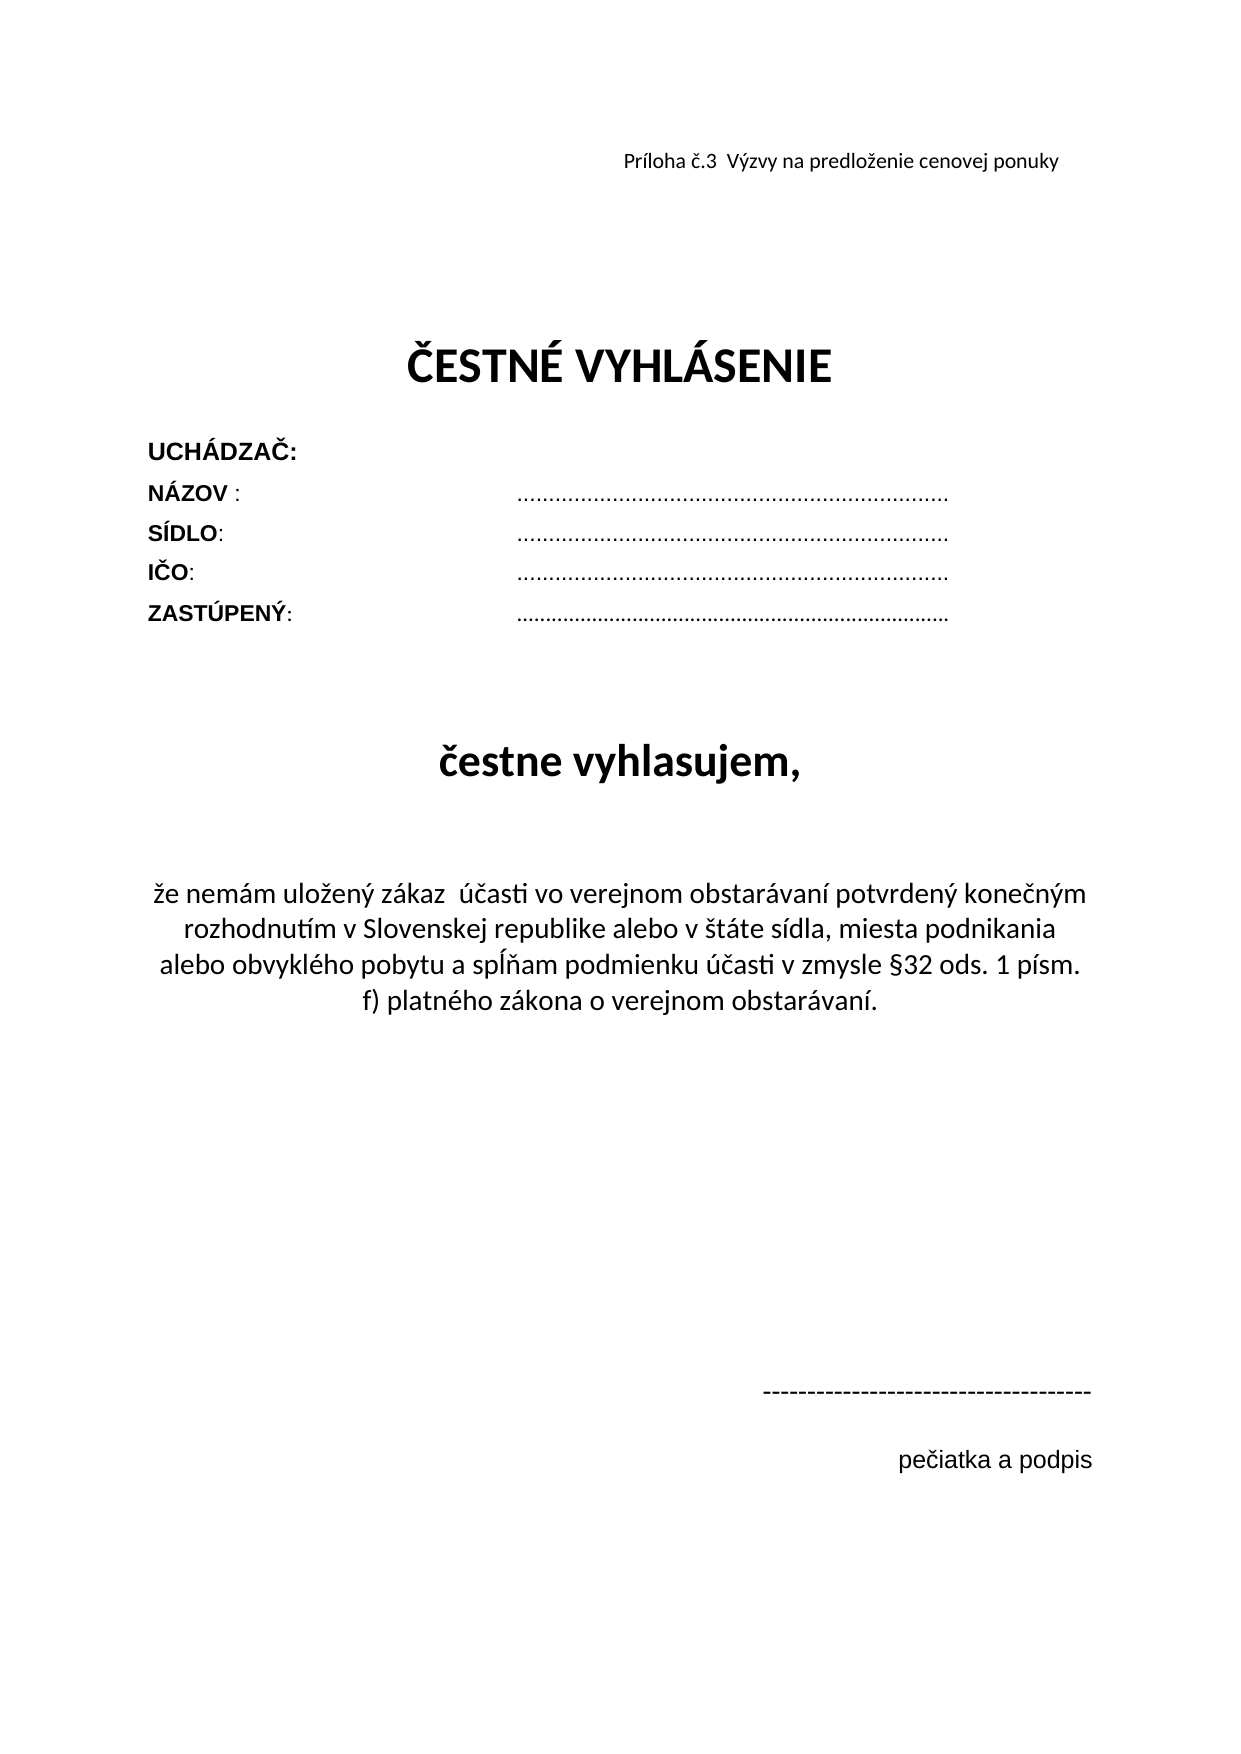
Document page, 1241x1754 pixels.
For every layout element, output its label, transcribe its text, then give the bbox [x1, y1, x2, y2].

text NÁZOV : .................................................................... [148, 480, 1093, 507]
text ČESTNÉ VYHLÁSENIE [148, 334, 1093, 395]
text IČO: .................................................................... [148, 559, 1093, 586]
text ------------------------------------- [148, 1373, 1093, 1409]
text pečiatka a podpis [148, 1445, 1093, 1473]
text že nemám uložený zákaz účasti vo verejnom obstarávaní potvrdený konečným rozhodnutím v Slovenskej republike alebo v štáte sídla, miesta podnikania alebo obvyklého pobytu a spĺňam podmienku účasti v zmysle §32 ods. 1 písm. f) platného zákona o verejnom obstarávaní. [148, 875, 1093, 1017]
text SÍDLO: .................................................................... [148, 520, 1093, 546]
text UCHÁDZAČ: [148, 437, 1093, 466]
text čestne vyhlasujem, [148, 732, 1093, 788]
text ZASTÚPENÝ: ........................................................................... [148, 599, 1093, 627]
text Príloha č.3 Výzvy na predloženie cenovej ponuky [590, 148, 1093, 174]
